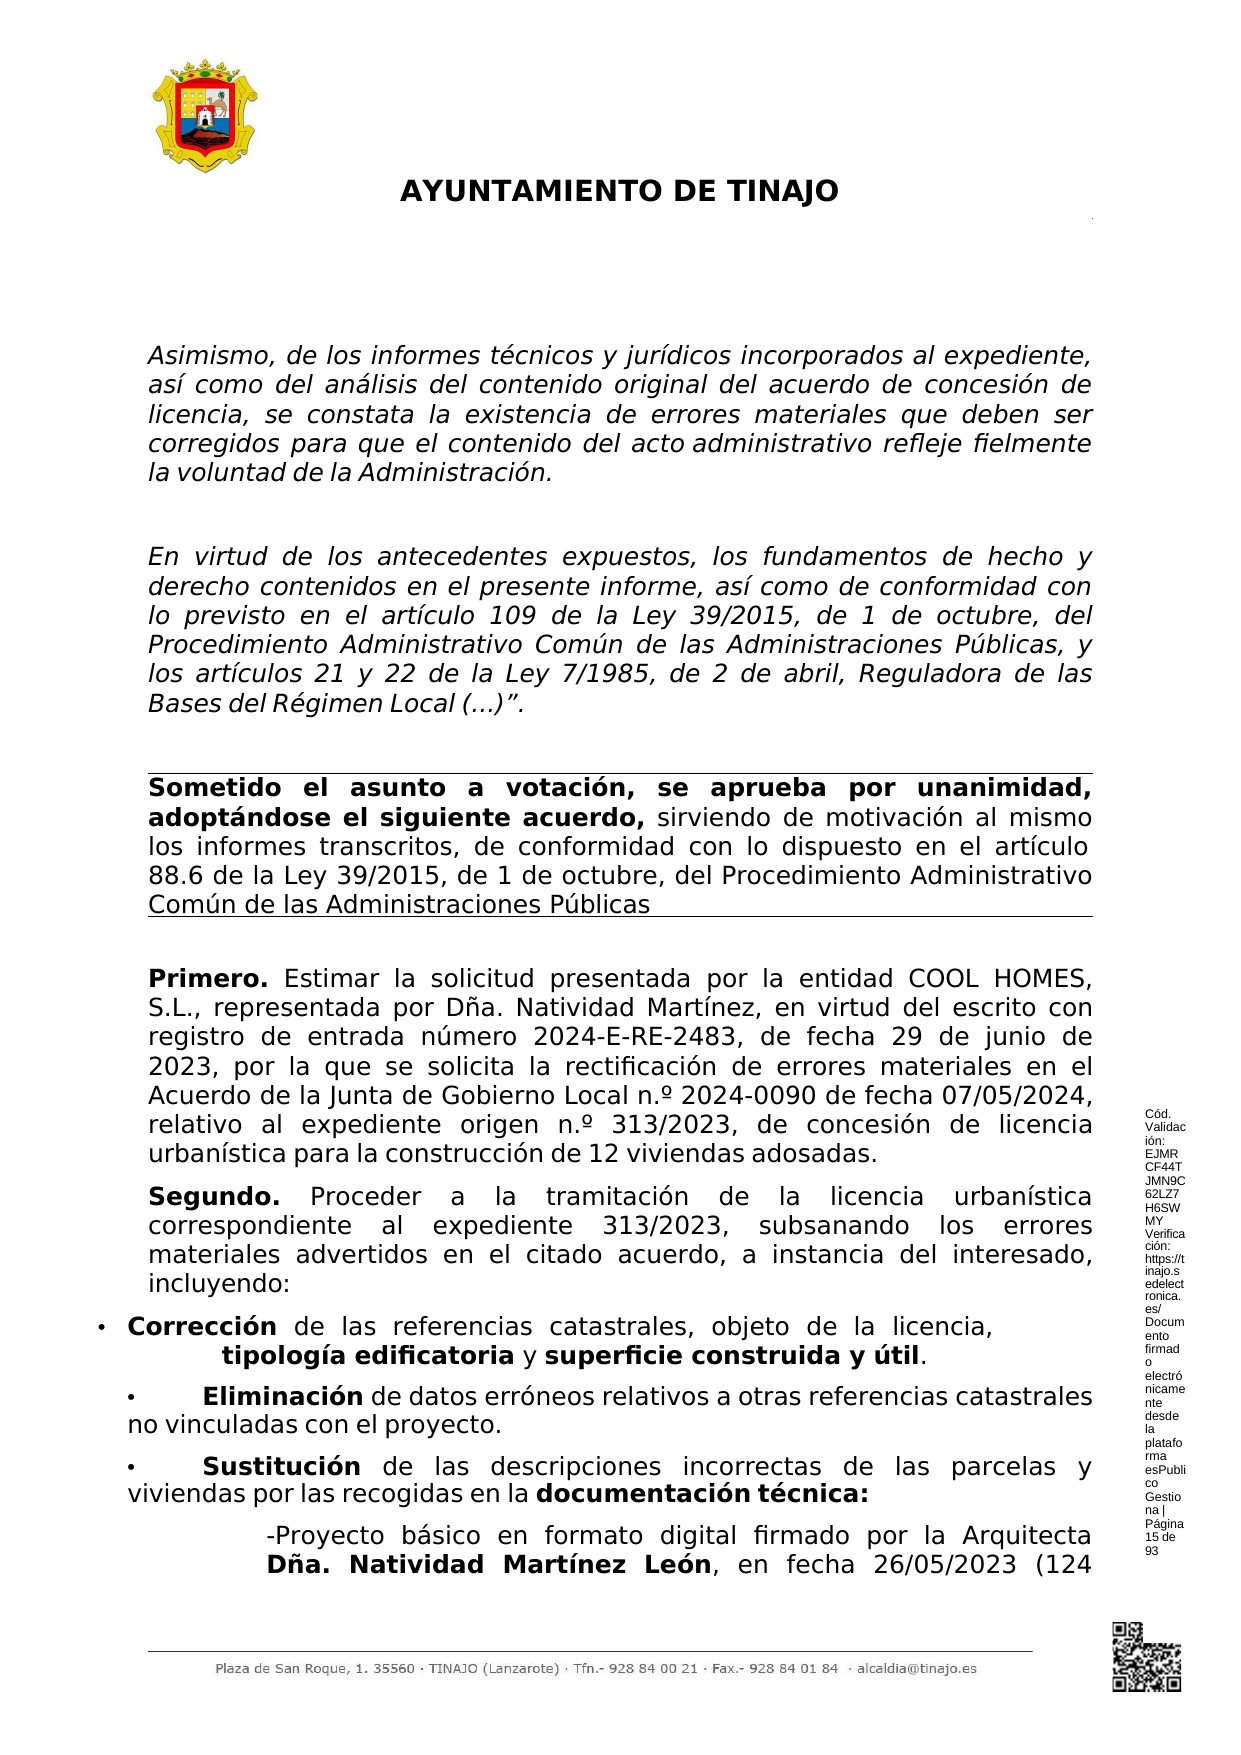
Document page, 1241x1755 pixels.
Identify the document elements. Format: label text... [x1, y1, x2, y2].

text Segundo. Proceder a la tramitación de la licencia urbanística correspondiente al expediente 313/2023, subsanando los errores materiales advertidos en el citado acuerdo, a instancia del interesado, incluyendo: [148, 1182, 1093, 1299]
text -Proyecto básico en formato digital firmado por la Arquitecta Dña. Natividad Martínez León, en fecha 26/05/2023 (124 [266, 1521, 1093, 1580]
text Cód. Validación: EJMRCF44TJMN9C62LZ7H6SWMY [1145, 1107, 1186, 1228]
text Verificación: https://tinajo.sedelectronica.es/ [1145, 1228, 1186, 1316]
text Asimismo, de los informes técnicos y jurídicos incorporados al expediente, así como del análisis del contenido original del acuerdo de concesión de licencia, se constata la existencia de errores materiales que deben ser corregidos para que el contenido del acto administrativo refleje fielmente la voluntad de la Administración. [148, 341, 1093, 488]
list Eliminación de datos erróneos relativos a otras referencias catastrales no vinculadas con el proyecto. [127, 1383, 1093, 1439]
text [1143, 1106, 1186, 1643]
text Primero. Estimar la solicitud presentada por la entidad COOL HOMES, S.L., representada por Dña. Natividad Martínez, en virtud del escrito con registro de entrada número 2024-E-RE-2483, de fecha 29 de junio de 2023, por la que se solicita la rectificación de errores materiales en el Acuerdo de la Junta de Gobierno Local n.º 2024-0090 de fecha 07/05/2024, relativo al expediente origen n.º 313/2023, de concesión de licencia urbanística para la construcción de 12 viviendas adosadas. [148, 964, 1094, 1169]
text Sometido el asunto a votación, se aprueba por unanimidad, adoptándose el siguiente acuerdo, sirviendo de motivación al mismo los informes transcritos, de conformidad con lo dispuesto en el artículo [148, 774, 1093, 861]
list Sustitución de las descripciones incorrectas de las parcelas y viviendas por las recogidas en la documentación técnica: [127, 1453, 1093, 1508]
text tipología edificatoria y superficie construida y útil. [222, 1341, 1143, 1370]
text Documento firmado electrónicamente desde la plataforma esPublico Gestiona | Página 15 de 93 [1145, 1316, 1186, 1558]
list Corrección de las referencias catastrales, objeto de la licencia, [98, 1312, 1143, 1341]
text En virtud de los antecedentes expuestos, los fundamentos de hecho y derecho contenidos en el presente informe, así como de conformidad con lo previsto en el artículo 109 de la Ley 39/2015, de 1 de octubre, del Procedimiento Administrativo Común de las Administraciones Públicas, y los artículos 21 y 22 de la Ley 7/1985, de 2 de abril, Reguladora de las Bases del Régimen Local (...)”. [148, 542, 1092, 718]
text 88.6 de la Ley 39/2015, de 1 de octubre, del Procedimiento Administrativo Común de las Administraciones Públicas [148, 861, 1093, 916]
